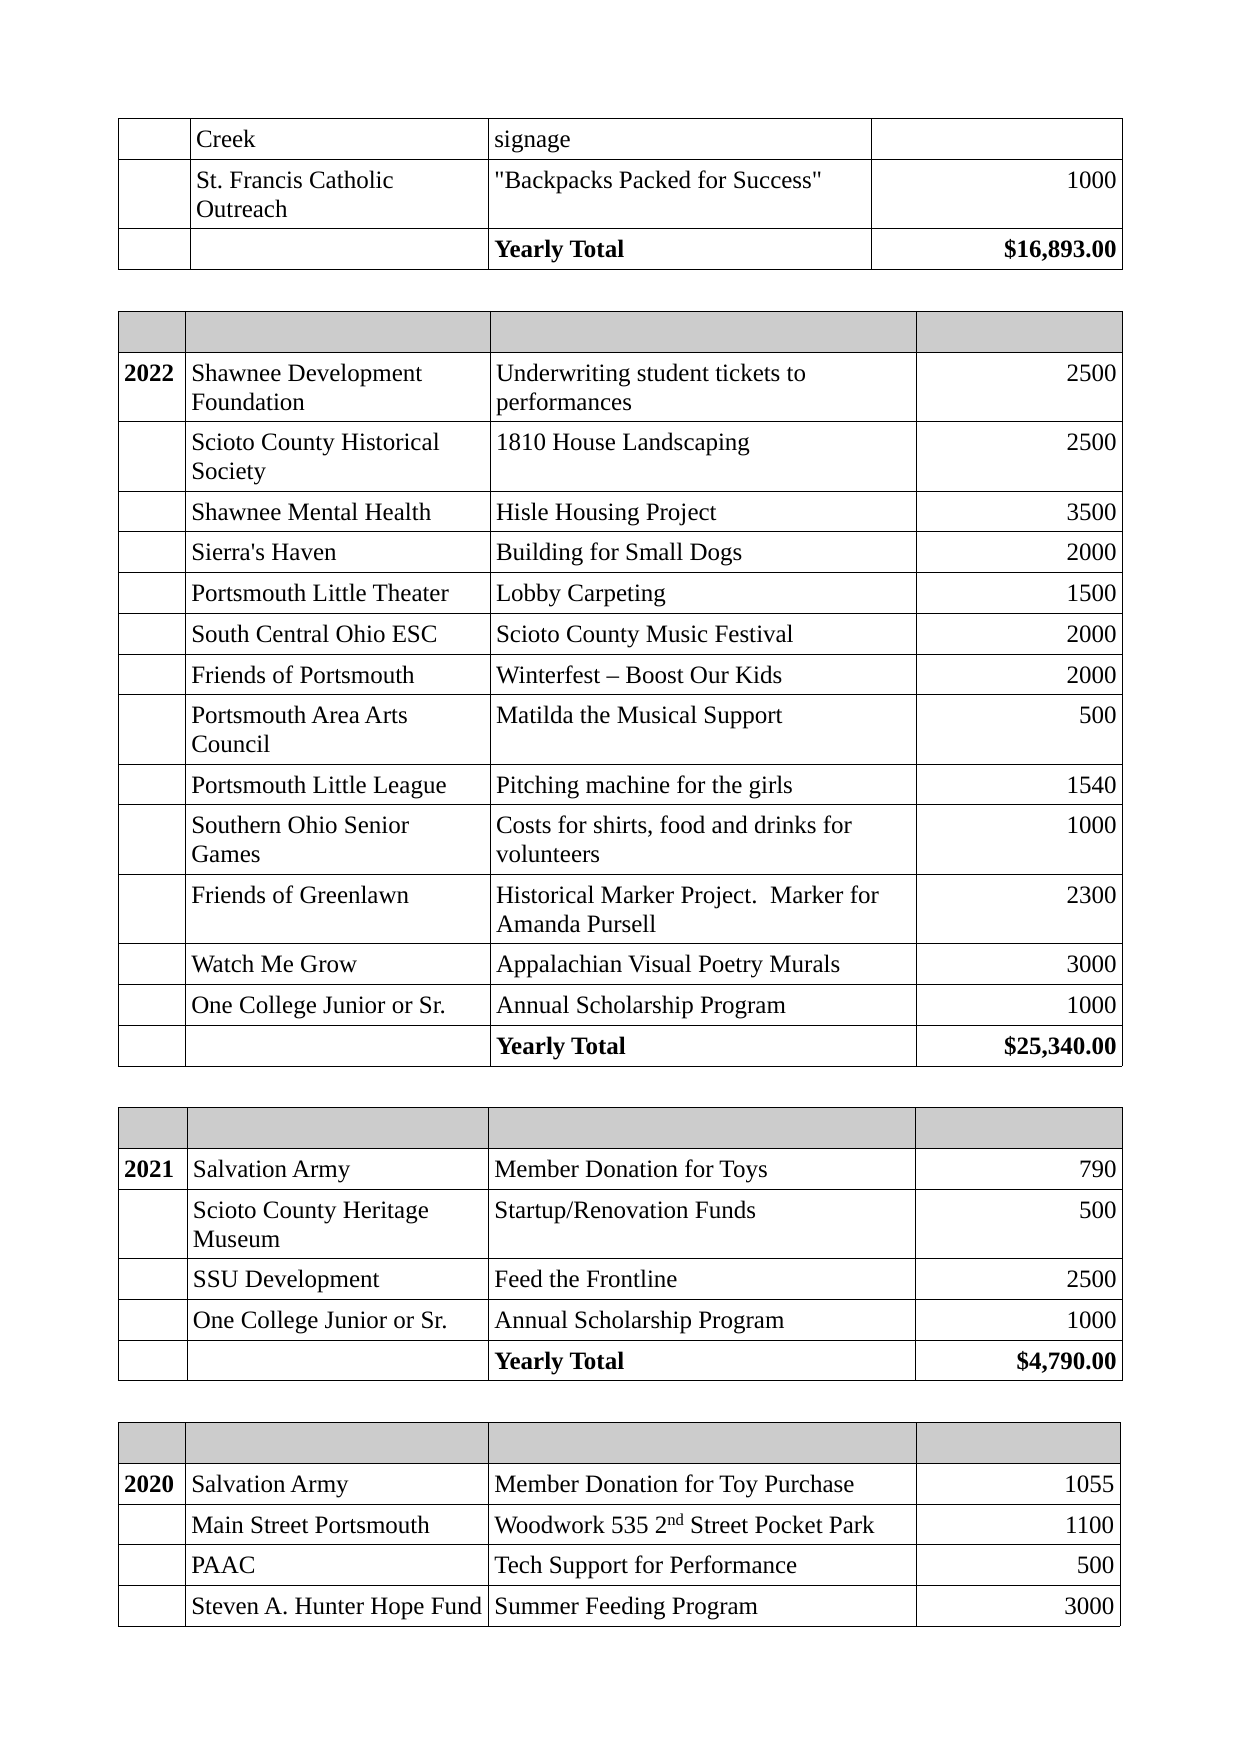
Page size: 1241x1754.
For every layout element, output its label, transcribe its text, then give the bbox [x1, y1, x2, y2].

table_cell 790 [916, 1149, 1122, 1189]
table_cell [119, 985, 185, 1025]
table_cell St. Francis Catholic Outreach [191, 160, 488, 228]
table_cell signage [489, 119, 871, 159]
table_cell Yearly Total [491, 1026, 916, 1066]
table_header [186, 312, 490, 352]
table_cell Costs for shirts, food and drinks for volunteers [491, 805, 916, 874]
table_header [186, 1423, 488, 1463]
table_cell [119, 695, 185, 764]
table_header [917, 1423, 1120, 1463]
table_cell Portsmouth Little League [186, 765, 490, 804]
table_cell Appalachian Visual Poetry Murals [491, 944, 916, 984]
table_header [119, 1108, 187, 1148]
table_cell Southern Ohio Senior Games [186, 805, 490, 874]
table_cell Salvation Army [186, 1464, 488, 1504]
table_cell 2022 [119, 353, 185, 421]
table_cell Creek [191, 119, 488, 159]
table_cell Portsmouth Little Theater [186, 573, 490, 613]
table_cell [186, 1026, 490, 1066]
table_cell Pitching machine for the girls [491, 765, 916, 804]
table_cell [119, 532, 185, 572]
table_cell [119, 1341, 187, 1380]
table_cell 1100 [917, 1505, 1120, 1544]
table_cell 500 [916, 1190, 1122, 1258]
table_cell 1500 [917, 573, 1122, 613]
table_cell [119, 1586, 185, 1626]
table_cell [119, 1190, 187, 1258]
table_cell [119, 1259, 187, 1299]
table_cell Scioto County Historical Society [186, 422, 490, 491]
table_cell Shawnee Development Foundation [186, 353, 490, 421]
table_cell Hisle Housing Project [491, 492, 916, 531]
table_cell Summer Feeding Program [489, 1586, 916, 1626]
table_cell [119, 944, 185, 984]
table_cell $16,893.00 [872, 229, 1122, 269]
table_cell 1000 [917, 805, 1122, 874]
table_cell $25,340.00 [917, 1026, 1122, 1066]
table_cell 3000 [917, 944, 1122, 984]
table_cell Portsmouth Area Arts Council [186, 695, 490, 764]
table_cell 2500 [917, 353, 1122, 421]
table_cell Annual Scholarship Program [491, 985, 916, 1025]
table_cell 500 [917, 1545, 1120, 1585]
table_cell Member Donation for Toys [489, 1149, 915, 1189]
table_cell [119, 160, 190, 228]
table_header [491, 312, 916, 352]
table_cell 1055 [917, 1464, 1120, 1504]
table_cell Yearly Total [489, 229, 871, 269]
table_cell Steven A. Hunter Hope Fund [186, 1586, 488, 1626]
table_cell Startup/Renovation Funds [489, 1190, 915, 1258]
table_cell 1000 [872, 160, 1122, 228]
table_cell Underwriting student tickets to performances [491, 353, 916, 421]
table_cell Feed the Frontline [489, 1259, 915, 1299]
table_cell Scioto County Heritage Museum [188, 1190, 488, 1258]
table_cell Sierra's Haven [186, 532, 490, 572]
table_cell Winterfest – Boost Our Kids [491, 655, 916, 694]
table_cell 2000 [917, 532, 1122, 572]
table_cell Salvation Army [188, 1149, 488, 1189]
table_cell 2000 [917, 655, 1122, 694]
table_header [489, 1108, 915, 1148]
table_cell Yearly Total [489, 1341, 915, 1380]
table_header [917, 312, 1122, 352]
table_cell 1810 House Landscaping [491, 422, 916, 491]
table_cell 3500 [917, 492, 1122, 531]
table_header [916, 1108, 1122, 1148]
table_cell South Central Ohio ESC [186, 614, 490, 653]
table_cell [119, 422, 185, 491]
table_cell 2000 [917, 614, 1122, 653]
table_cell [191, 229, 488, 269]
table_cell [119, 1545, 185, 1585]
table_cell Annual Scholarship Program [489, 1300, 915, 1340]
table_cell 2300 [917, 875, 1122, 943]
table_cell [119, 1505, 185, 1544]
table_header [119, 1423, 185, 1463]
table_cell [119, 1026, 185, 1066]
table_cell Scioto County Music Festival [491, 614, 916, 653]
table_cell [119, 119, 190, 159]
table_cell [119, 765, 185, 804]
table_header [489, 1423, 916, 1463]
table_cell PAAC [186, 1545, 488, 1585]
table_cell [188, 1341, 488, 1380]
table_cell [119, 875, 185, 943]
table_cell Shawnee Mental Health [186, 492, 490, 531]
table_cell [119, 805, 185, 874]
table_cell 1000 [916, 1300, 1122, 1340]
table_cell One College Junior or Sr. [188, 1300, 488, 1340]
table_cell 2500 [917, 422, 1122, 491]
table_cell SSU Development [188, 1259, 488, 1299]
table_cell Member Donation for Toy Purchase [489, 1464, 916, 1504]
table_cell 1000 [917, 985, 1122, 1025]
table_cell 1540 [917, 765, 1122, 804]
table_cell One College Junior or Sr. [186, 985, 490, 1025]
table_header [188, 1108, 488, 1148]
table_cell [872, 119, 1122, 159]
table_cell 3000 [917, 1586, 1120, 1626]
table_cell Woodwork 535 2nd Street Pocket Park [489, 1505, 916, 1544]
table_cell Friends of Portsmouth [186, 655, 490, 694]
table_cell "Backpacks Packed for Success" [489, 160, 871, 228]
table_cell Friends of Greenlawn [186, 875, 490, 943]
table_cell $4,790.00 [916, 1341, 1122, 1380]
table_cell Watch Me Grow [186, 944, 490, 984]
table_cell [119, 492, 185, 531]
table_cell Main Street Portsmouth [186, 1505, 488, 1544]
table_cell [119, 655, 185, 694]
table_cell [119, 1300, 187, 1340]
table_cell [119, 614, 185, 653]
table_cell Building for Small Dogs [491, 532, 916, 572]
table_cell Historical Marker Project. Marker for Amanda Pursell [491, 875, 916, 943]
table_cell Lobby Carpeting [491, 573, 916, 613]
table_cell 2500 [916, 1259, 1122, 1299]
table_cell [119, 573, 185, 613]
table_cell 500 [917, 695, 1122, 764]
table_cell 2021 [119, 1149, 187, 1189]
table_header [119, 312, 185, 352]
table_cell Matilda the Musical Support [491, 695, 916, 764]
table_cell Tech Support for Performance [489, 1545, 916, 1585]
table_cell 2020 [119, 1464, 185, 1504]
table_cell [119, 229, 190, 269]
